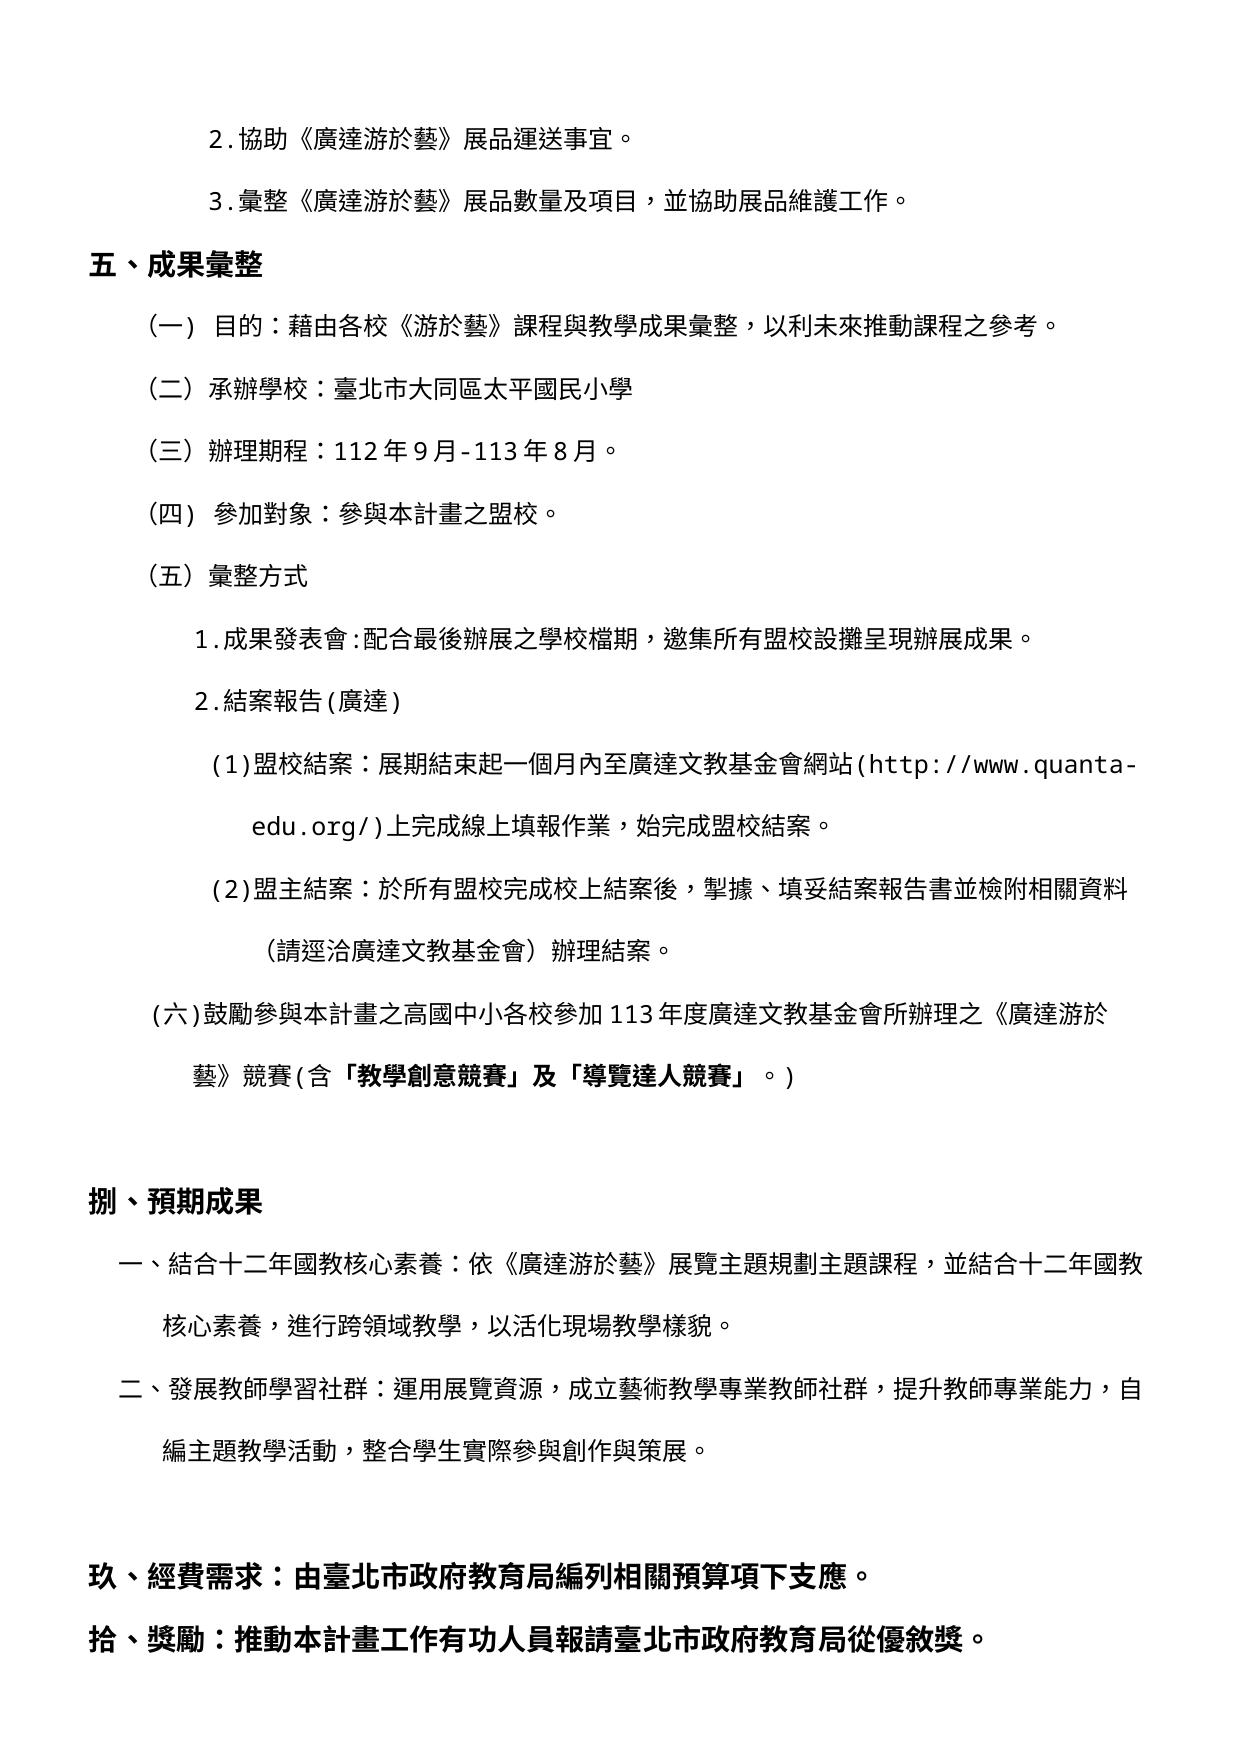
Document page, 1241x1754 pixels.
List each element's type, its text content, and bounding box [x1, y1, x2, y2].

text 2.協助《廣達游於藝》展品運送事宜。 [133, 96, 1152, 158]
text （一) 目的：藉由各校《游於藝》課程與教學成果彙整，以利未來推動課程之參考。 [133, 283, 1152, 346]
text 捌、預期成果 [89, 1158, 1152, 1221]
text （三）辦理期程：112年9月-113年8月。 [133, 408, 1152, 471]
text 拾、獎勵：推動本計畫工作有功人員報請臺北市政府教育局從優敘獎。 [89, 1596, 1152, 1658]
text 一、結合十二年國教核心素養：依《廣達游於藝》展覽主題規劃主題課程，並結合十二年國教核心素養，進行跨領域教學，以活化現場教學樣貌。 [118, 1221, 1152, 1346]
text 五、成果彙整 [89, 221, 1152, 283]
text (1)盟校結案：展期結束起一個月內至廣達文教基金會網站(http://www.quanta-edu.org/)上完成線上填報作業，始完成盟校結案。 [118, 721, 1152, 846]
text 3.彙整《廣達游於藝》展品數量及項目，並協助展品維護工作。 [133, 158, 1152, 221]
text （二）承辦學校：臺北市大同區太平國民小學 [133, 346, 1152, 408]
text （五）彙整方式 [118, 533, 1152, 596]
text （四) 參加對象：參與本計畫之盟校。 [133, 471, 1152, 533]
text 2.結案報告(廣達) [118, 658, 1152, 721]
text 二、發展教師學習社群：運用展覽資源，成立藝術教學專業教師社群，提升教師專業能力，自編主題教學活動，整合學生實際參與創作與策展。 [118, 1346, 1152, 1471]
text 1.成果發表會:配合最後辦展之學校檔期，邀集所有盟校設攤呈現辦展成果。 [119, 596, 1152, 658]
text 玖、經費需求：由臺北市政府教育局編列相關預算項下支應。 [89, 1533, 1152, 1596]
text (2)盟主結案：於所有盟校完成校上結案後，掣據、填妥結案報告書並檢附相關資料（請逕洽廣達文教基金會）辦理結案。 [118, 846, 1152, 971]
text (六)鼓勵參與本計畫之高國中小各校參加113年度廣達文教基金會所辦理之《廣達游於藝》競賽(含「教學創意競賽」及「導覽達人競賽」。) [118, 971, 1152, 1096]
